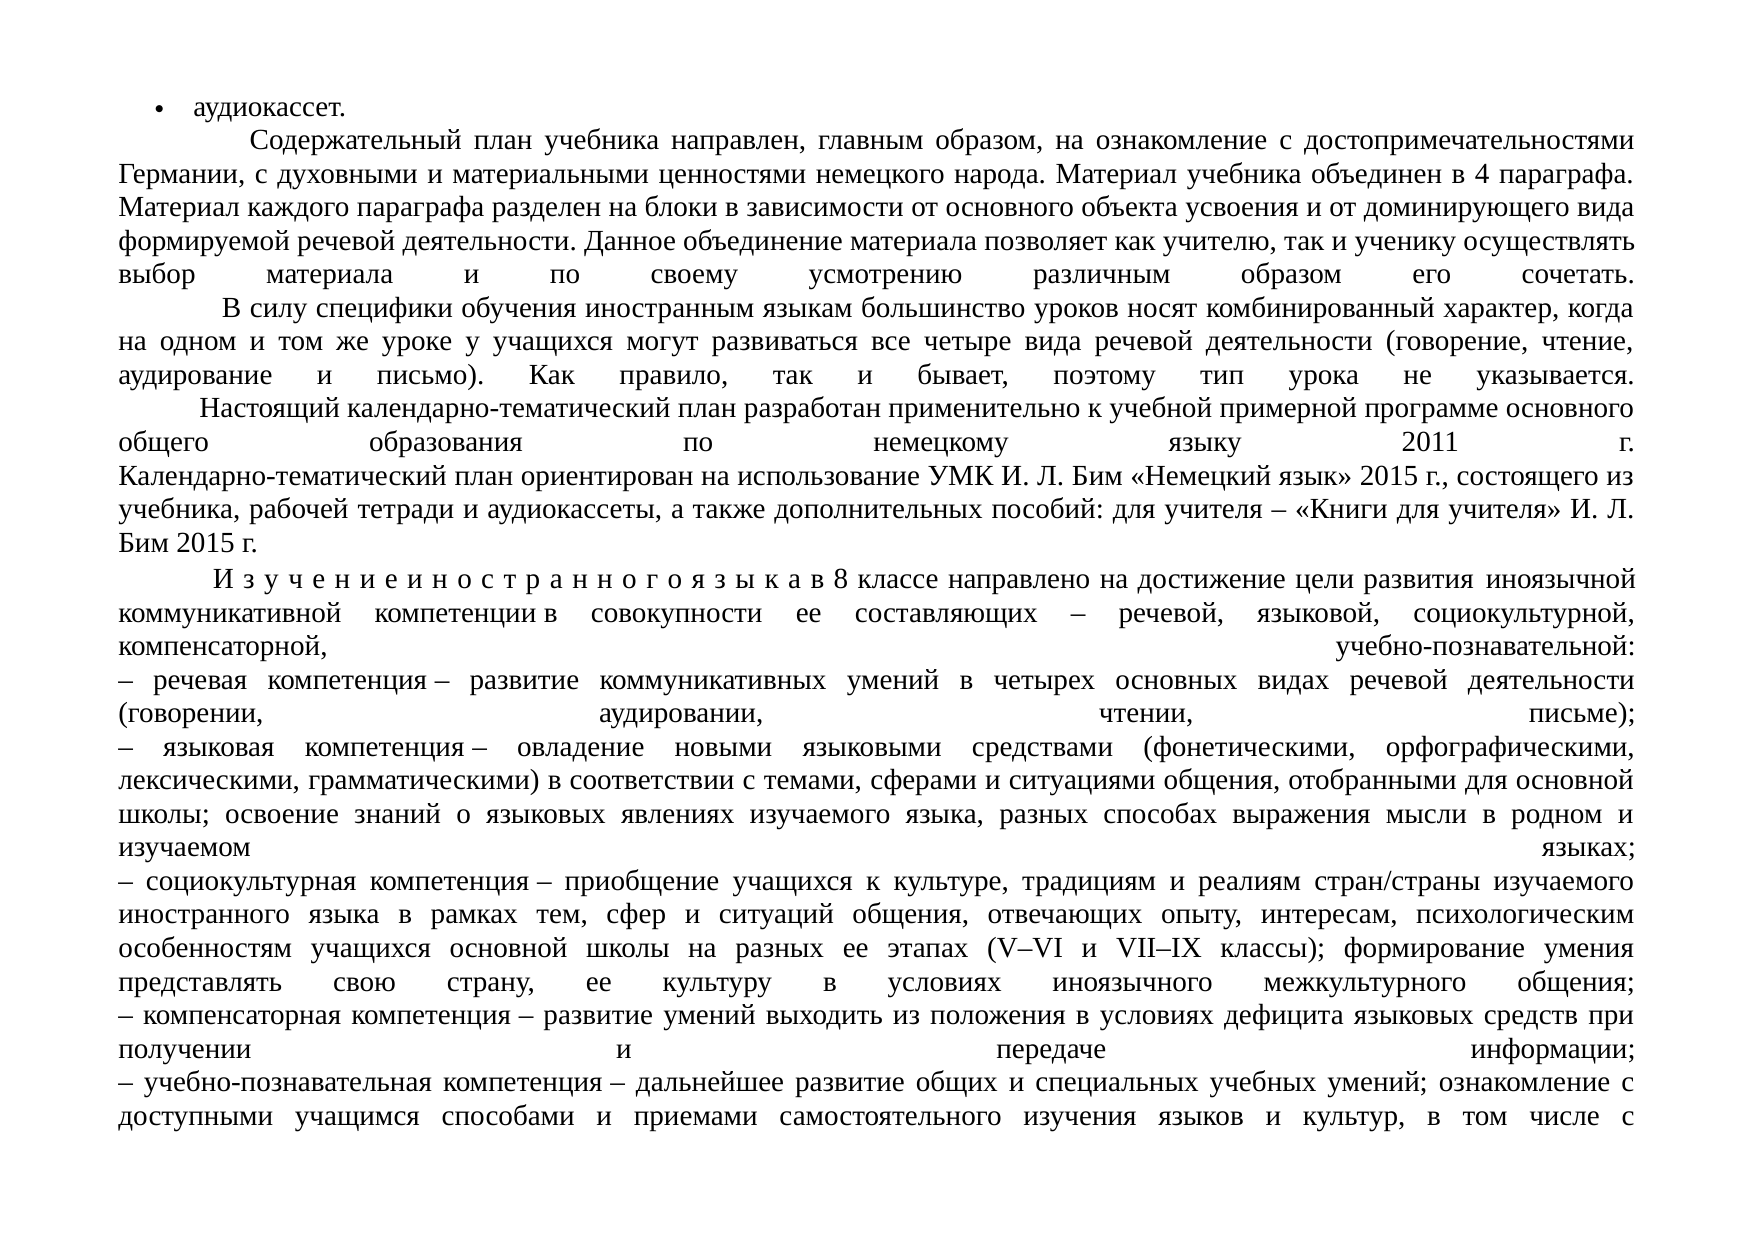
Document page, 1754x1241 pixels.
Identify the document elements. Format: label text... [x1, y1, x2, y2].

list аудиокассет. Содержательный план учебника направлен, главным образом, на ознакомление с достопримечательностями Германии, с духовными и материальными ценностями немецкого народа. Материал учебника объединен в 4 параграфа. Материал каждого параграфа разделен на блоки в зависимости от основного объекта усвоения и от доминирующего вида формируемой речевой деятельности. Данное объединение материала позволяет как учителю, так и ученику осуществлять выбор материала и по своему усмотрению различным образом его сочетать. В силу специфики обучения иностранным языкам большинство уроков носят комбинированный характер, когда на одном и том же уроке у учащихся могут развиваться все четыре вида речевой деятельности (говорение, чтение, аудирование и письмо). Как правило, так и бывает, поэтому тип урока не указывается. Настоящий календарно-тематический план разработан применительно к учебной примерной программе основного общего образования по немецкому языку 2011 г. Календарно-тематический план ориентирован на использование УМК И. Л. Бим «Немецкий язык» 2015 г., состоящего из учебника, рабочей тетради и аудиокассеты, а также дополнительных пособий: для учителя – «Книги для учителя» И. Л. Бим 2015 г. [118, 89, 1636, 558]
text И з у ч е н и е и н о с т р а н н о г о я з ы к а в 8 классе направлено на достижение цели развития иноязычной коммуникативной компетенции в совокупности ее составляющих – речевой, языковой, социокультурной, компенсаторной, учебно-познавательной: – речевая компетенция – развитие коммуникативных умений в четырех основных видах речевой деятельности (говорении, аудировании, чтении, письме); – языковая компетенция – овладение новыми языковыми средствами (фонетическими, орфографическими, лексическими, грамматическими) в соответствии с темами, сферами и ситуациями общения, отобранными для основной школы; освоение знаний о языковых явлениях изучаемого языка, разных способах выражения мысли в родном и изучаемом языках; – социокультурная компетенция – приобщение учащихся к культуре, традициям и реалиям стран/страны изучаемого иностранного языка в рамках тем, сфер и ситуаций общения, отвечающих опыту, интересам, психологическим особенностям учащихся основной школы на разных ее этапах (V–VI и VII–IX классы); формирование умения представлять свою страну, ее культуру в условиях иноязычного межкультурного общения; – компенсаторная компетенция – развитие умений выходить из положения в условиях дефицита языковых средств при получении и передаче информации; – учебно-познавательная компетенция – дальнейшее развитие общих и специальных учебных умений; ознакомление с доступными учащимся способами и приемами самостоятельного изучения языков и культур, в том числе с [118, 561, 1636, 1131]
